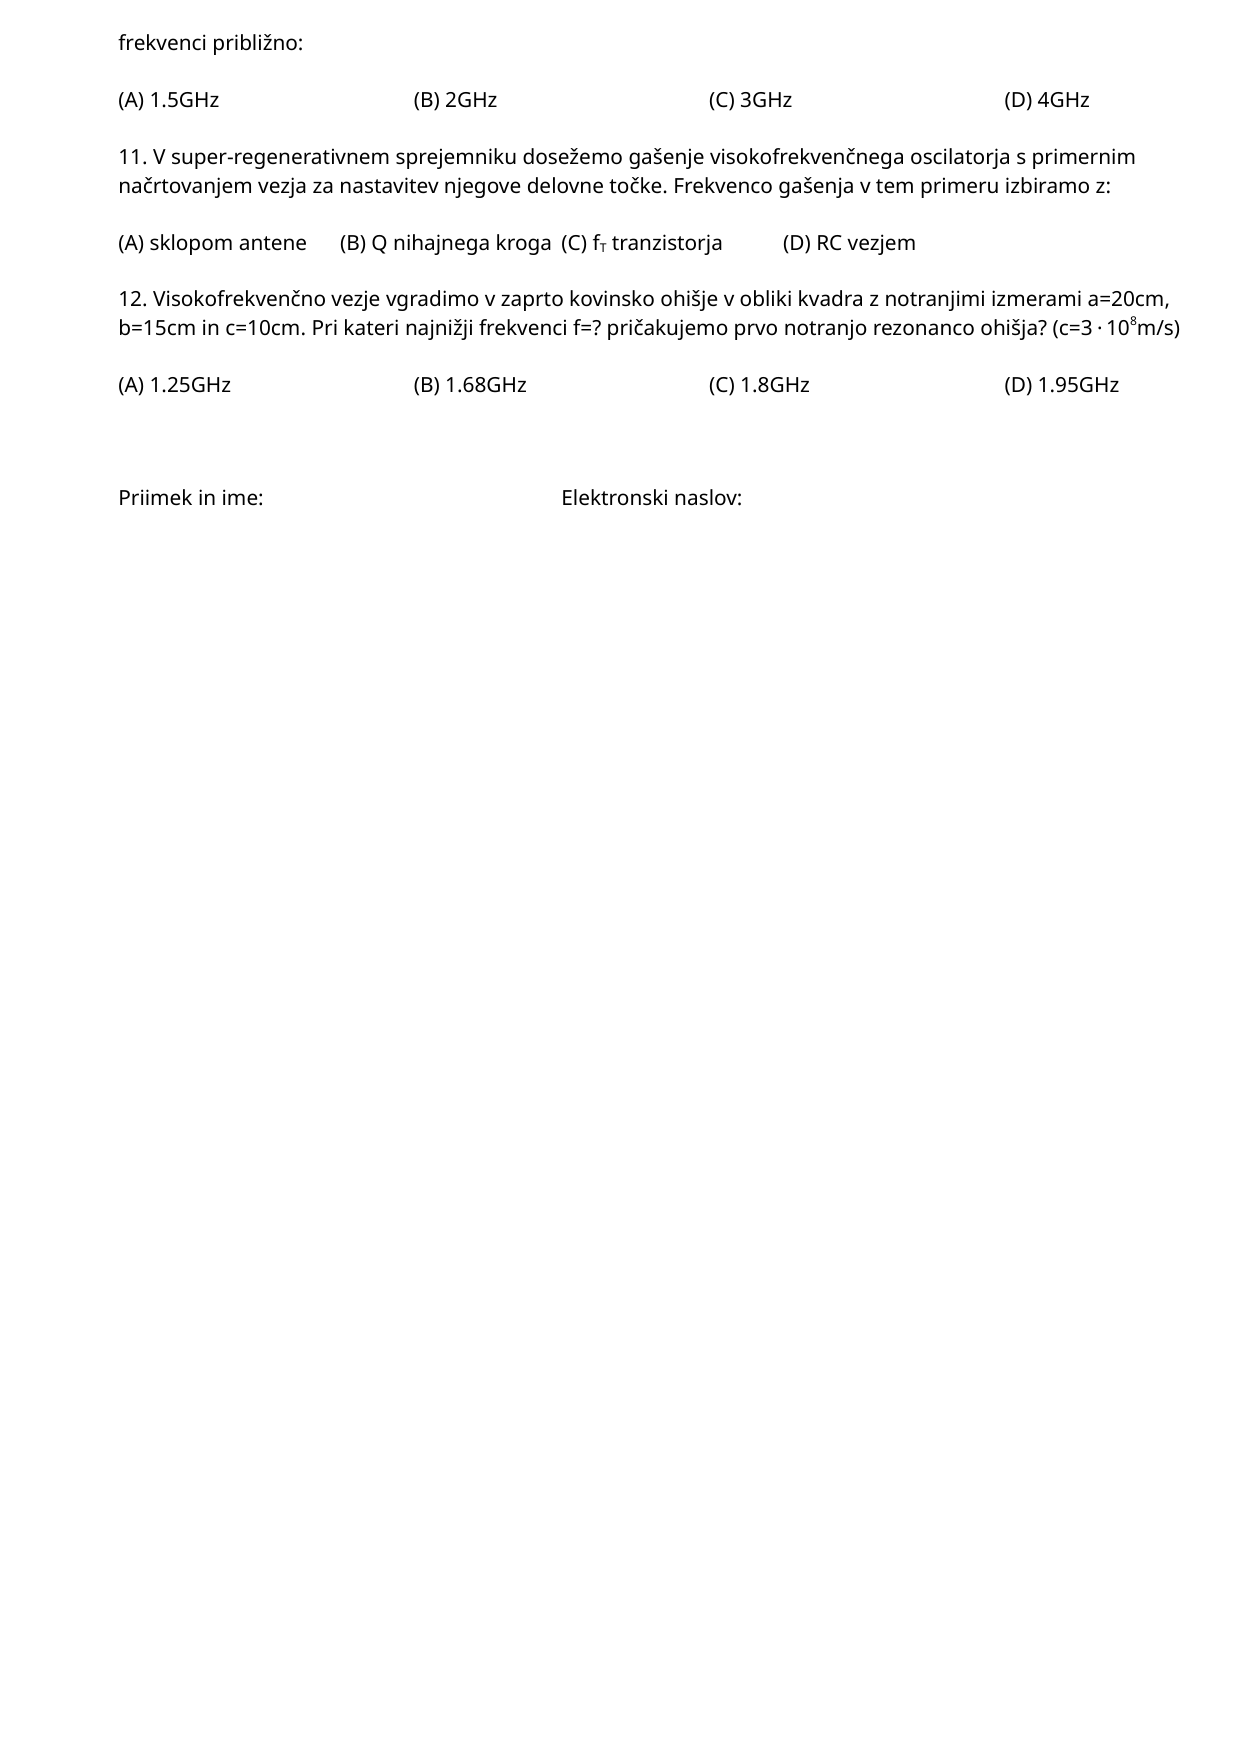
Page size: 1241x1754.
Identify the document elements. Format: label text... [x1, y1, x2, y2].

text frekvenci približno: [118, 28, 1212, 57]
text 11. V super-regenerativnem sprejemniku dosežemo gašenje visokofrekvenčnega oscilatorja s primernim načrtovanjem vezja za nastavitev njegove delovne točke. Frekvenco gašenja v tem primeru izbiramo z: [118, 142, 1212, 199]
text (A) sklopom antene (B) Q nihajnega kroga (C) fT tranzistorja (D) RC vezjem [118, 228, 1212, 256]
text (A) 1.5GHz (B) 2GHz (C) 3GHz (D) 4GHz [118, 85, 1212, 114]
text (A) 1.25GHz (B) 1.68GHz (C) 1.8GHz (D) 1.95GHz [118, 370, 1212, 398]
text Priimek in ime: Elektronski naslov: [118, 483, 1212, 512]
text 12. Visokofrekvenčno vezje vgradimo v zaprto kovinsko ohišje v obliki kvadra z notranjimi izmerami a=20cm, b=15cm in c=10cm. Pri kateri najnižji frekvenci f=? pričakujemo prvo notranjo rezonanco ohišja? (c=3∙108m/s) [118, 284, 1212, 341]
